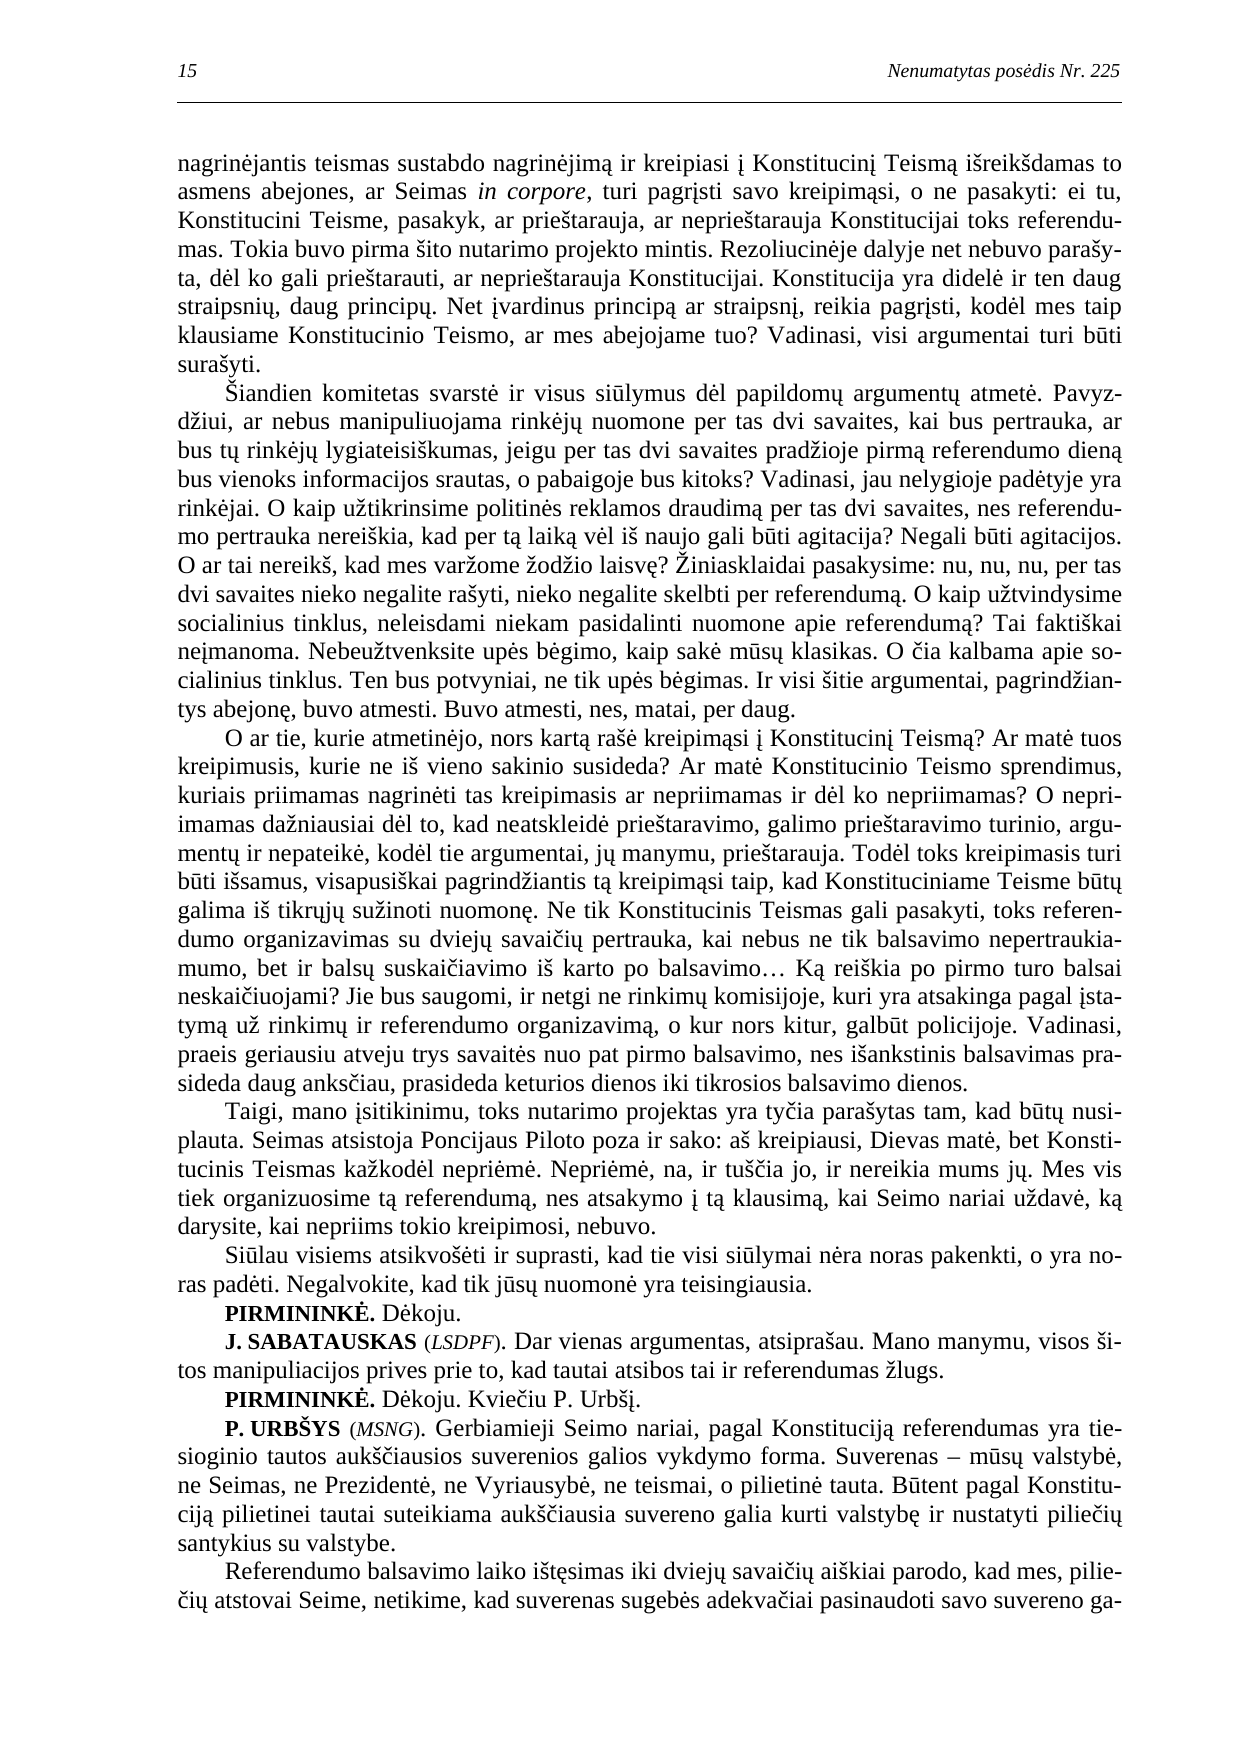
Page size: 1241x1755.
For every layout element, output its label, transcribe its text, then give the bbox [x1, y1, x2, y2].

text Re­fe­ren­du­mo bal­sa­vi­mo lai­ko iš­tę­si­mas iki dvie­jų sa­vai­čių aiš­kiai pa­ro­do, kad mes, pi­lie­čių at­sto­vai Sei­me, ne­ti­ki­me, kad su­ve­re­nas su­ge­bės adek­va­čiai pa­si­nau­do­ti sa­vo su­ve­re­no ga­ [177, 1556, 1122, 1614]
text Šian­dien ko­mi­te­tas svars­tė ir vi­sus siū­ly­mus dėl pa­pil­do­mų ar­gu­men­tų at­me­tė. Pa­vyz­džiui, ar ne­bus ma­ni­pu­liuo­ja­ma rin­kė­jų nuo­mo­ne per tas dvi sa­vai­tes, kai bus per­trau­ka, ar bus tų rin­kė­jų ly­gia­tei­siš­ku­mas, jei­gu per tas dvi sa­vai­tes pra­džio­je pir­mą re­fe­ren­du­mo die­ną bus vie­noks in­for­ma­ci­jos srau­tas, o pa­bai­go­je bus ki­toks? Va­di­na­si, jau ne­ly­gio­je pa­dė­ty­je yra rin­kė­jai. O kaip už­tik­rin­si­me po­li­ti­nės re­kla­mos drau­di­mą per tas dvi sa­vai­tes, nes re­fe­ren­du­mo per­trau­ka ne­reiš­kia, kad per tą lai­ką vėl iš nau­jo ga­li bū­ti agi­ta­ci­ja? Ne­ga­li bū­ti agi­ta­ci­jos. O ar tai ne­reikš, kad mes var­žo­me žo­džio lais­vę? Ži­niask­lai­dai pa­sa­ky­si­me: nu, nu, nu, per tas dvi sa­vai­tes nie­ko ne­ga­li­te ra­šy­ti, nie­ko ne­ga­li­te skelb­ti per re­fe­ren­du­mą. O kaip už­tvin­dy­si­me so­cia­li­nius tin­klus, ne­leis­da­mi nie­kam pa­si­da­lin­ti nuo­mo­ne apie re­fe­ren­du­mą? Tai fak­tiš­kai ne­įma­no­ma. Ne­be­už­tvenk­si­te upės bė­gi­mo, kaip sa­kė mū­sų kla­si­kas. O čia kal­ba­ma apie so­cia­li­nius tin­klus. Ten bus po­tvy­niai, ne tik upės bė­gi­mas. Ir vi­si ši­tie ar­gu­men­tai, pa­grin­džian­tys abe­jo­nę, bu­vo at­mes­ti. Bu­vo at­mes­ti, nes, ma­tai, per daug. [177, 378, 1122, 723]
text nag­ri­nė­jan­tis teis­mas su­stab­do nag­ri­nė­ji­mą ir krei­pia­si į Kon­sti­tu­ci­nį Teis­mą iš­reikš­da­mas to as­mens abe­jo­nes, ar Sei­mas in cor­po­re, tu­ri pa­grįs­ti sa­vo krei­pi­mą­si, o ne pa­sa­ky­ti: ei tu, Kon­sti­tu­ci­ni Teis­me, pa­sa­kyk, ar prieš­ta­rau­ja, ar ne­pri­eš­ta­rau­ja Kon­sti­tu­ci­jai toks re­fe­ren­du­mas. To­kia bu­vo pir­ma ši­to nu­ta­ri­mo pro­jek­to min­tis. Re­zo­liu­ci­nė­je da­ly­je net ne­bu­vo pa­ra­šy­ta, dėl ko ga­li prieš­ta­rau­ti, ar ne­pri­eš­ta­rau­ja Kon­sti­tu­ci­jai. Kon­sti­tu­ci­ja yra di­de­lė ir ten daug straips­nių, daug prin­ci­pų. Net įvar­di­nus prin­ci­pą ar straips­nį, rei­kia pa­grįs­ti, ko­dėl mes taip klau­sia­me Kon­sti­tu­ci­nio Teis­mo, ar mes abe­jo­ja­me tuo? Va­di­na­si, vi­si ar­gu­men­tai tu­ri bū­ti su­ra­šy­ti. [177, 148, 1122, 378]
text J. SABATAUSKAS (LSDPF). Dar vie­nas ar­gu­men­tas, at­si­pra­šau. Ma­no ma­ny­mu, vi­sos ši­tos ma­ni­pu­lia­ci­jos pri­ves prie to, kad tau­tai at­si­bos tai ir re­fe­ren­du­mas žlugs. [177, 1326, 1122, 1384]
text PIRMININKĖ. Dė­ko­ju. Kvie­čiu P. Urb­šį. [177, 1384, 1122, 1413]
text Siū­lau vi­siems at­si­kvo­šė­ti ir su­pras­ti, kad tie vi­si siū­ly­mai nė­ra no­ras pa­kenk­ti, o yra no­ras pa­dė­ti. Ne­gal­vo­ki­te, kad tik jū­sų nuo­mo­nė yra tei­sin­giau­sia. [177, 1240, 1122, 1298]
text O ar tie, ku­rie at­me­ti­nė­jo, nors kar­tą ra­šė krei­pi­mą­si į Kon­sti­tu­ci­nį Teis­mą? Ar ma­tė tuos krei­pi­mu­sis, ku­rie ne iš vie­no sa­ki­nio su­si­de­da? Ar ma­tė Kon­sti­tu­ci­nio Teis­mo spren­di­mus, ku­riais pri­ima­mas nag­ri­nė­ti tas krei­pi­ma­sis ar ne­pri­ima­mas ir dėl ko ne­pri­ima­mas? O ne­pri­ima­mas daž­niau­siai dėl to, kad ne­at­sklei­dė prieš­ta­ra­vi­mo, ga­li­mo prieš­ta­ra­vi­mo tu­ri­nio, ar­gu­men­tų ir ne­pa­tei­kė, ko­dėl tie ar­gu­men­tai, jų ma­ny­mu, prieš­ta­rau­ja. To­dėl toks krei­pi­ma­sis tu­ri bū­ti iš­sa­mus, vi­sa­pu­siš­kai pa­grin­džian­tis tą krei­pi­mą­si taip, kad Kon­sti­tu­ci­nia­me Teis­me bū­tų ga­li­ma iš tik­rų­jų su­ži­no­ti nuo­mo­nę. Ne tik Kon­sti­tu­ci­nis Teis­mas ga­li pa­sa­ky­ti, toks re­fe­ren­du­mo or­ga­ni­za­vi­mas su dvie­jų sa­vai­čių per­trau­ka, kai ne­bus ne tik bal­sa­vi­mo ne­per­trau­kia­mu­mo, bet ir bal­sų su­skai­čia­vi­mo iš kar­to po bal­sa­vi­mo… Ką reiš­kia po pir­mo tu­ro bal­sai neskai­čiuo­ja­mi? Jie bus sau­go­mi, ir net­gi ne rin­ki­mų ko­mi­si­jo­je, ku­ri yra at­sa­kin­ga pa­gal įsta­ty­mą už rin­ki­mų ir re­fe­ren­du­mo or­ga­ni­za­vi­mą, o kur nors ki­tur, gal­būt po­li­ci­jo­je. Va­di­na­si, pra­eis ge­riau­siu at­ve­ju trys sa­vai­tės nuo pat pir­mo bal­sa­vi­mo, nes iš­anks­ti­nis bal­sa­vi­mas pra­si­de­da daug anks­čiau, pra­si­de­da ke­tu­rios die­nos iki tik­ro­sios bal­sa­vi­mo die­nos. [177, 723, 1122, 1096]
text Tai­gi, ma­no įsi­ti­ki­ni­mu, toks nu­ta­ri­mo pro­jek­tas yra ty­čia pa­ra­šy­tas tam, kad bū­tų nu­si­plau­ta. Sei­mas at­si­sto­ja Pon­ci­jaus Pi­lo­to po­za ir sa­ko: aš krei­piau­si, Die­vas ma­tė, bet Kon­sti­tu­ci­nis Teis­mas kaž­ko­dėl ne­pri­ėmė. Ne­pri­ėmė, na, ir tuš­čia jo, ir ne­rei­kia mums jų. Mes vis tiek or­ga­ni­zuo­si­me tą re­fe­ren­du­mą, nes at­sa­ky­mo į tą klau­si­mą, kai Sei­mo na­riai už­da­vė, ką da­ry­si­te, kai ne­pri­ims to­kio krei­pi­mo­si, ne­bu­vo. [177, 1096, 1122, 1240]
text P. URBŠYS (MSNG). Ger­bia­mie­ji Sei­mo na­riai, pa­gal Kon­sti­tu­ci­ją re­fe­ren­du­mas yra tie­sio­gi­nio tau­tos aukš­čiau­sios su­ve­re­nios ga­lios vyk­dy­mo for­ma. Su­ve­re­nas – mū­sų vals­ty­bė, ne Sei­mas, ne Pre­zi­den­tė, ne Vy­riau­sy­bė, ne teis­mai, o pi­lie­ti­nė tau­ta. Bū­tent pa­gal Kon­sti­tu­ci­ją pi­lie­ti­nei tau­tai su­tei­kia­ma aukš­čiau­sia su­ve­re­no ga­lia kur­ti vals­ty­bę ir nu­sta­ty­ti pi­lie­čių san­ty­kius su vals­ty­be. [177, 1413, 1122, 1556]
text PIRMININKĖ. Dė­ko­ju. [177, 1298, 1122, 1326]
